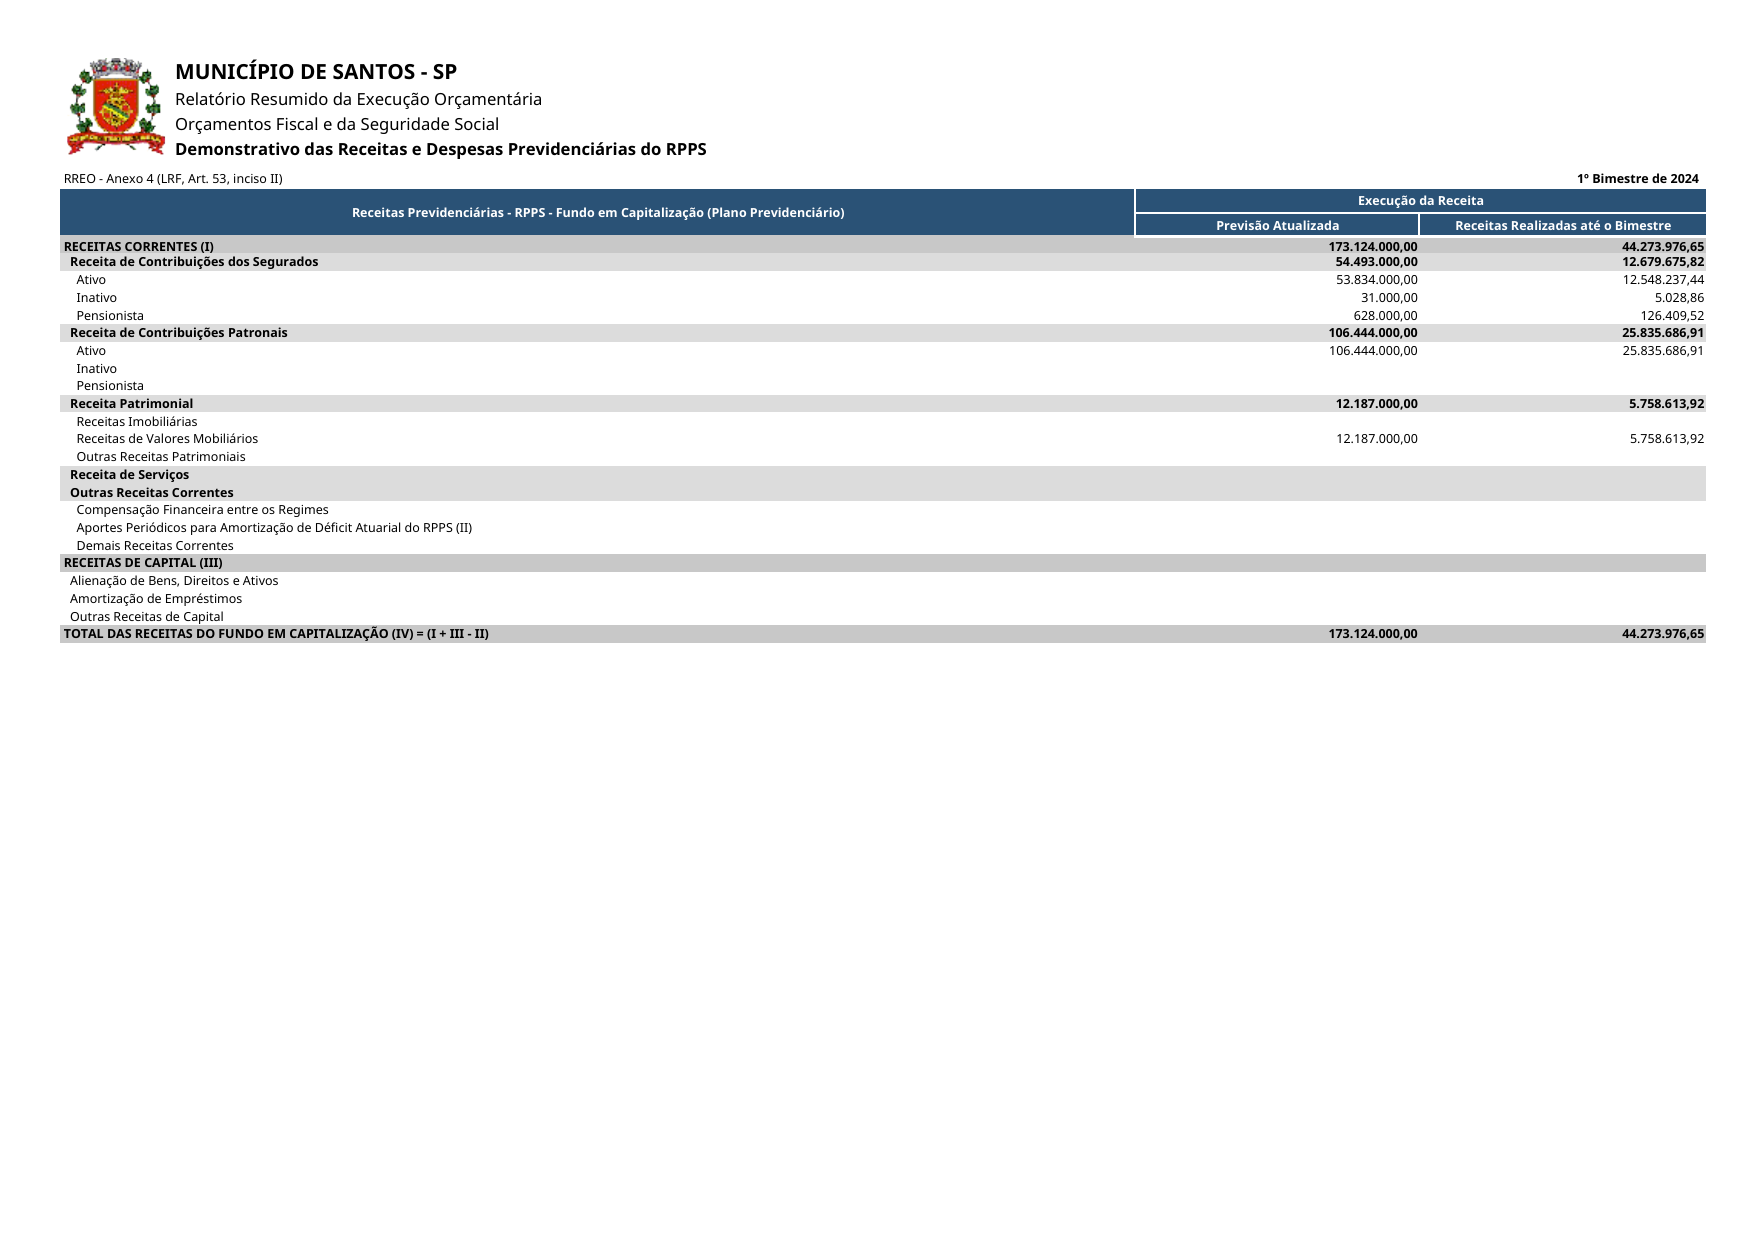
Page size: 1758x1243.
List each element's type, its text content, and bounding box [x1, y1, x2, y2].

table_cell [1419, 536, 1706, 554]
table_cell [172, 164, 1706, 170]
table_cell [1135, 607, 1419, 625]
table_cell Outras Receitas Patrimoniais [60, 448, 1135, 466]
table_cell 54.493.000,00 [1135, 253, 1419, 271]
table_cell [66, 160, 166, 170]
table_cell Orçamentos Fiscal e da Seguridade Social [172, 114, 1706, 138]
table_cell [1701, 89, 1706, 113]
table_cell [1419, 483, 1706, 501]
table_header [166, 59, 172, 170]
table_cell 12.548.237,44 [1419, 271, 1706, 288]
table_header [140, 83, 152, 119]
table_cell 126.409,52 [1419, 306, 1706, 324]
table_cell Compensação Financeira entre os Regimes [60, 501, 1135, 519]
table_cell TOTAL DAS RECEITAS DO FUNDO EM CAPITALIZAÇÃO (IV) = (I + III - II) [60, 625, 1135, 643]
table_cell Ativo [60, 342, 1135, 359]
table_cell Previsão Atualizada [1136, 214, 1418, 235]
table_cell Ativo [60, 271, 1135, 288]
table_header [60, 59, 66, 170]
table_cell 106.444.000,00 [1135, 342, 1419, 359]
table_cell Pensionista [60, 306, 1135, 324]
table_cell 44.273.976,65 [1419, 625, 1706, 643]
table_cell [1419, 501, 1706, 519]
table_cell 25.835.686,91 [1419, 324, 1706, 342]
table_cell Demais Receitas Correntes [60, 536, 1135, 554]
table_cell 31.000,00 [1135, 289, 1419, 306]
table_cell 106.444.000,00 [1135, 324, 1419, 342]
table_cell 5.028,86 [1419, 289, 1706, 306]
table_cell Execução da Receita [1136, 189, 1706, 212]
table_cell Receita de Contribuições dos Segurados [60, 253, 1135, 271]
table_header [91, 123, 100, 131]
table_cell [1135, 448, 1419, 466]
table_cell Receitas Previdenciárias - RPPS - Fundo em Capitalização (Plano Previdenciário) [60, 189, 1134, 235]
table_cell 628.000,00 [1135, 306, 1419, 324]
table_cell 53.834.000,00 [1135, 271, 1419, 288]
table_cell [1419, 466, 1706, 483]
table_cell [1701, 170, 1706, 188]
table_cell 5.758.613,92 [1419, 430, 1706, 448]
table_cell [1419, 572, 1706, 589]
table_cell 1º Bimestre de 2024 [1510, 170, 1701, 188]
table_cell [1419, 413, 1706, 430]
table_cell [1135, 359, 1419, 377]
table_cell [1419, 377, 1706, 395]
table_cell [1419, 359, 1706, 377]
table_cell Outras Receitas Correntes [60, 483, 1135, 501]
table_cell [1135, 483, 1419, 501]
table_cell [1503, 170, 1510, 188]
table_cell [1575, 79, 1701, 98]
table_cell Outras Receitas de Capital [60, 607, 1135, 625]
table_cell Relatório Resumido da Execução Orçamentária [172, 89, 1575, 113]
table_cell [1135, 590, 1419, 607]
table_cell [1135, 519, 1419, 536]
table_cell Receita de Serviços [60, 466, 1135, 483]
table_cell Receitas Realizadas até o Bimestre [1420, 214, 1706, 235]
table_cell Inativo [60, 359, 1135, 377]
table_cell [1135, 554, 1419, 572]
table_cell [1135, 501, 1419, 519]
table_cell Receita de Contribuições Patronais [60, 324, 1135, 342]
table_header [132, 123, 140, 131]
table_cell RECEITAS DE CAPITAL (III) [60, 554, 1135, 572]
table_header [80, 83, 92, 120]
table_cell [1419, 519, 1706, 536]
table_cell 12.187.000,00 [1135, 430, 1419, 448]
table_header [66, 59, 166, 160]
table_header [1575, 59, 1701, 78]
table_cell 12.679.675,82 [1419, 253, 1706, 271]
table_cell [1419, 590, 1706, 607]
table_cell 25.835.686,91 [1419, 342, 1706, 359]
table_cell [1135, 536, 1419, 554]
table_cell Amortização de Empréstimos [60, 590, 1135, 607]
table_cell [1135, 466, 1419, 483]
table_header MUNICÍPIO DE SANTOS - SP [172, 59, 1575, 88]
table_header [1701, 59, 1706, 88]
table_cell RREO - Anexo 4 (LRF, Art. 53, inciso II) [60, 170, 1503, 187]
table_cell [1419, 554, 1706, 572]
table_cell [1575, 98, 1701, 113]
table_cell 173.124.000,00 [1135, 238, 1419, 253]
table_cell [1419, 448, 1706, 466]
table_cell 5.758.613,92 [1419, 395, 1706, 412]
table_cell Aportes Periódicos para Amortização de Déficit Atuarial do RPPS (II) [60, 519, 1135, 536]
table_cell RECEITAS CORRENTES (I) [60, 235, 1135, 253]
table_header [134, 59, 166, 136]
table_cell Inativo [60, 289, 1135, 306]
table_cell 173.124.000,00 [1135, 625, 1419, 643]
table_cell Receitas de Valores Mobiliários [60, 430, 1135, 448]
table_cell Receita Patrimonial [60, 395, 1135, 412]
table_cell 12.187.000,00 [1135, 395, 1419, 412]
table_cell Receitas Imobiliárias [60, 413, 1135, 430]
table_cell [1135, 572, 1419, 589]
table_cell Pensionista [60, 377, 1135, 395]
table_cell Alienação de Bens, Direitos e Ativos [60, 572, 1135, 589]
table_cell [1419, 607, 1706, 625]
table_cell Demonstrativo das Receitas e Despesas Previdenciárias do RPPS [172, 139, 1706, 163]
table_cell [1135, 413, 1419, 430]
table_cell [1135, 377, 1419, 395]
table_cell 44.273.976,65 [1419, 238, 1706, 253]
